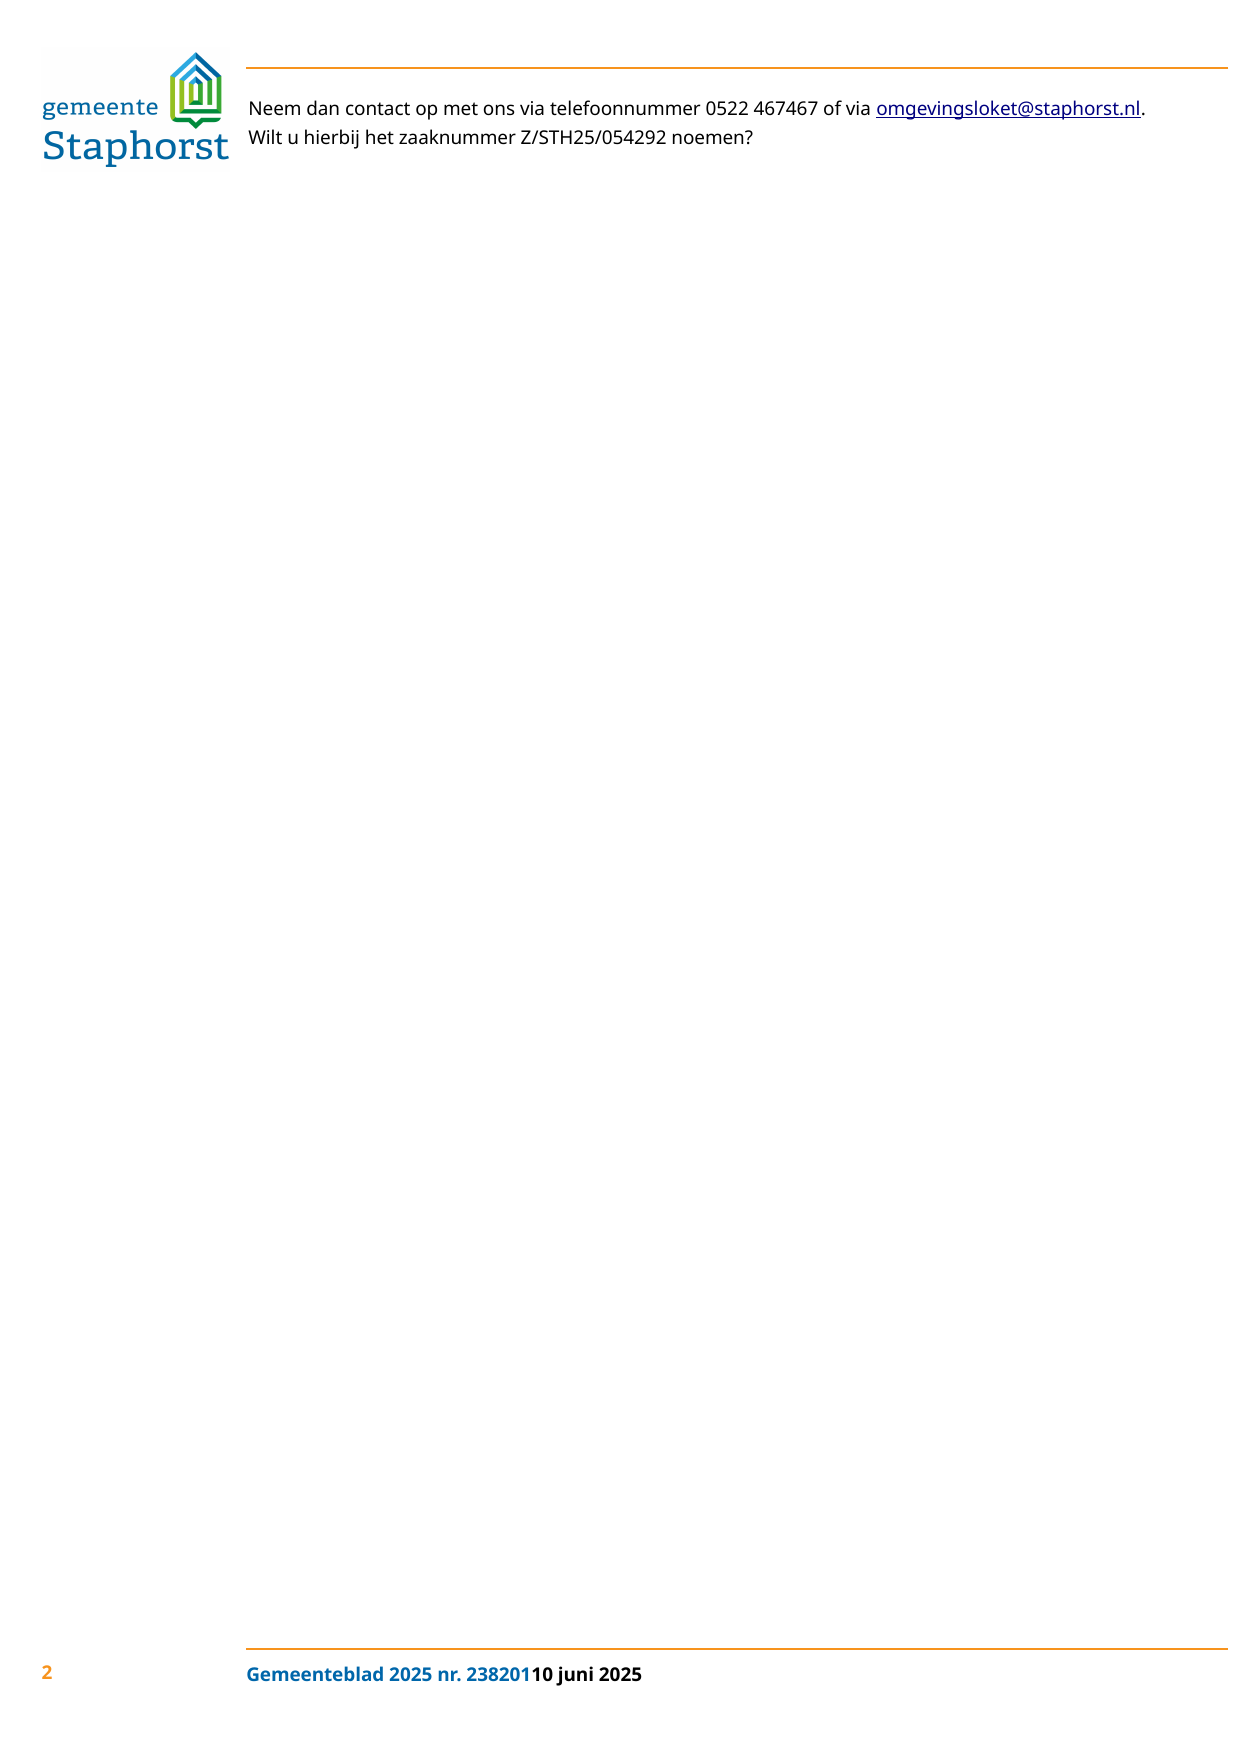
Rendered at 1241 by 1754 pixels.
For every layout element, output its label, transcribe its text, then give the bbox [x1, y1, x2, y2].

picture [41, 47, 231, 172]
text Neem dan contact op met ons via telefoonnummer 0522 467467 of via omgevingsloket@staphorst.nl. Wilt u hierbij het zaaknummer Z/STH25/054292 noemen? [248, 95, 1152, 150]
